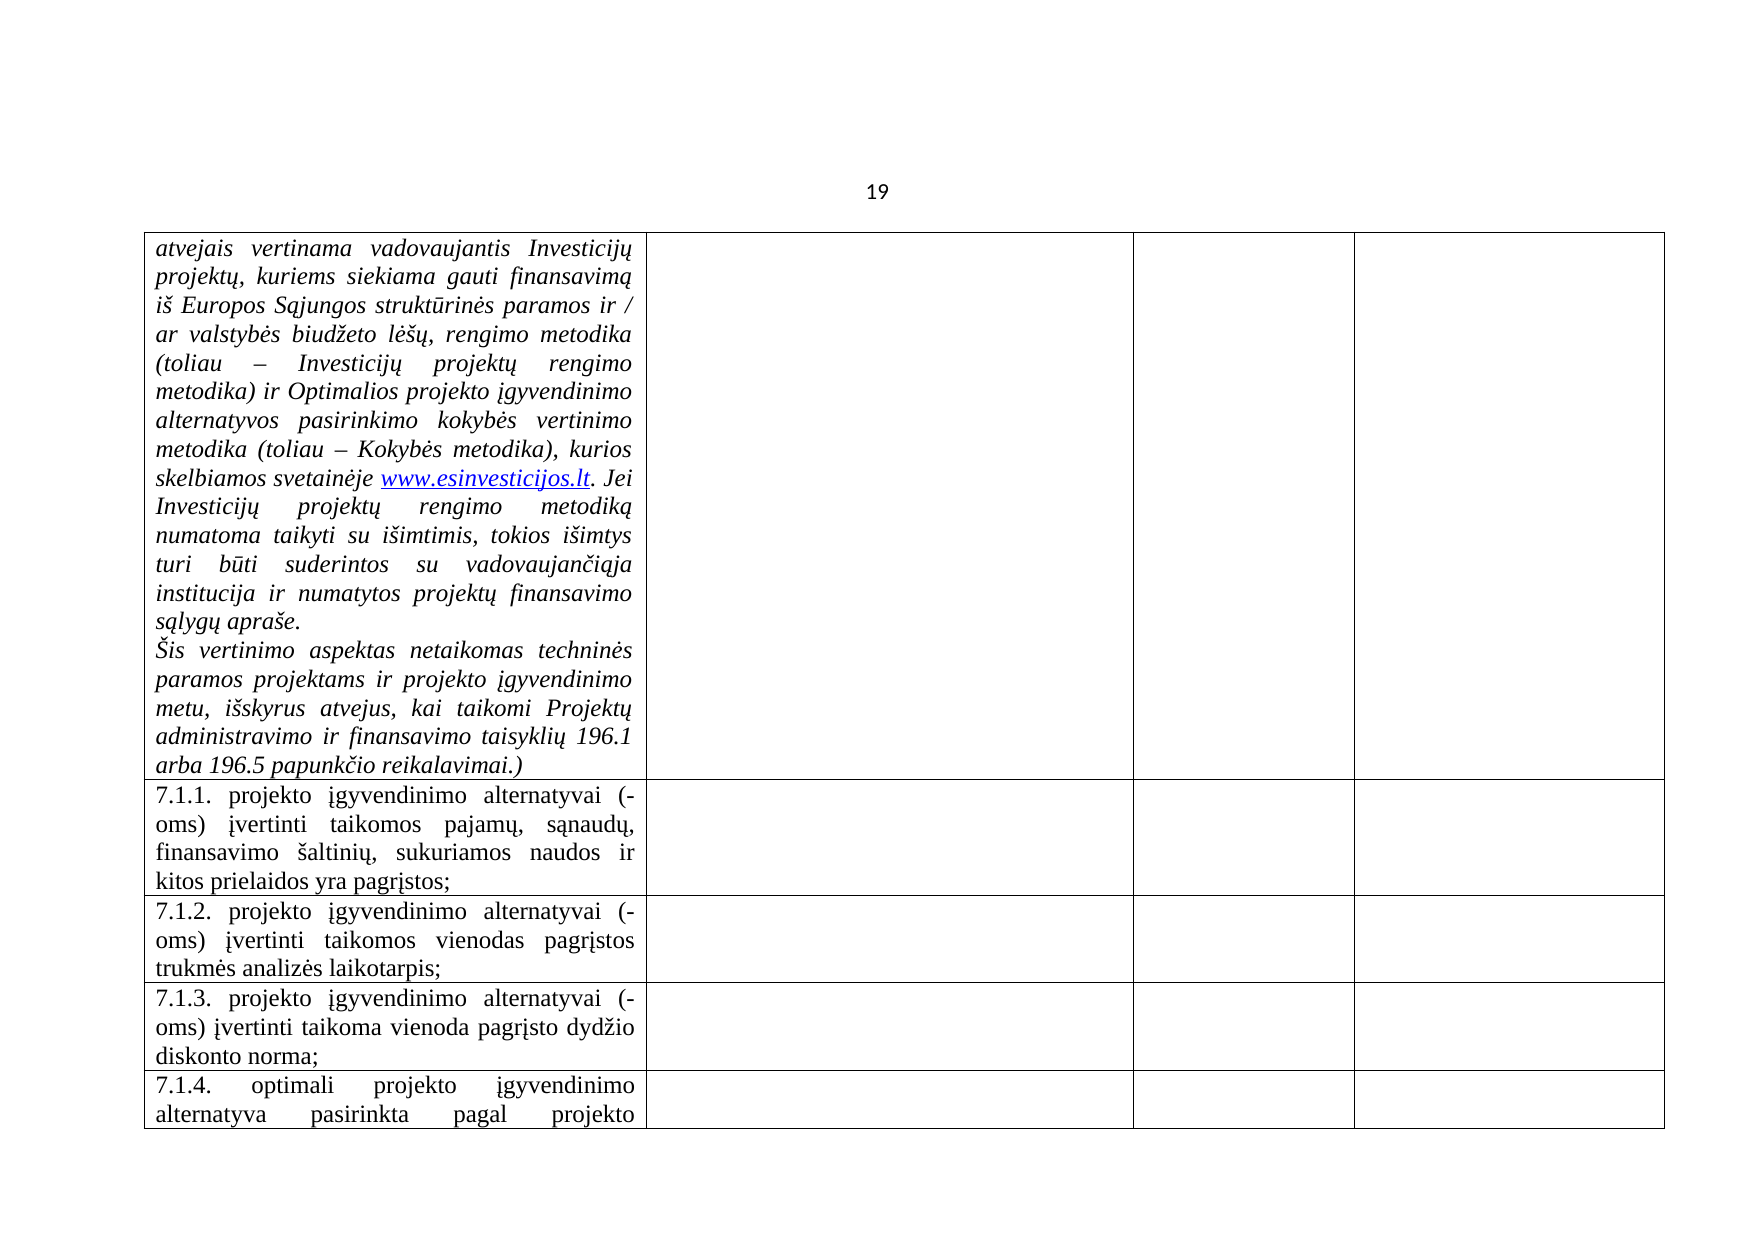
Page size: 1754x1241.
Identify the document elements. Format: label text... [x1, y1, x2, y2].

table_cell atvejais vertinama vadovaujantis Investicijų projektų, kuriems siekiama gauti finansavimą iš Europos Sąjungos struktūrinės paramos ir / ar valstybės biudžeto lėšų, rengimo metodika (toliau – Investicijų projektų rengimo metodika) ir Optimalios projekto įgyvendinimo alternatyvos pasirinkimo kokybės vertinimo metodika (toliau – Kokybės metodika), kurios skelbiamos svetainėje www.esinvesticijos.lt. Jei Investicijų projektų rengimo metodiką numatoma taikyti su išimtimis, tokios išimtys turi būti suderintos su vadovaujančiąja institucija ir numatytos projektų finansavimo sąlygų apraše. Šis vertinimo aspektas netaikomas techninės paramos projektams ir projekto įgyvendinimo metu, išskyrus atvejus, kai taikomi Projektų administravimo ir finansavimo taisyklių 196.1 arba 196.5 papunkčio reikalavimai.) [145, 233, 646, 779]
table_cell [647, 1071, 1133, 1128]
table_cell 7.1.1. projekto įgyvendinimo alternatyvai (-oms) įvertinti taikomos pajamų, sąnaudų, finansavimo šaltinių, sukuriamos naudos ir kitos prielaidos yra pagrįstos; [145, 780, 646, 895]
table_cell [1355, 1071, 1664, 1128]
table_cell [1355, 780, 1664, 895]
table_cell 7.1.3. projekto įgyvendinimo alternatyvai (-oms) įvertinti taikoma vienoda pagrįsto dydžio diskonto norma; [145, 983, 646, 1069]
table_cell [647, 233, 1133, 779]
table_cell [647, 896, 1133, 982]
table_cell [647, 780, 1133, 895]
table_cell 7.1.4. optimali projekto įgyvendinimo alternatyva pasirinkta pagal projekto [145, 1071, 646, 1128]
table_cell [1134, 780, 1354, 895]
table_cell [1134, 983, 1354, 1069]
table_cell [1355, 233, 1664, 779]
table_cell [647, 983, 1133, 1069]
table_cell [1134, 233, 1354, 779]
table_cell [1355, 896, 1664, 982]
table_cell [1355, 983, 1664, 1069]
table_cell 7.1.2. projekto įgyvendinimo alternatyvai (-oms) įvertinti taikomos vienodas pagrįstos trukmės analizės laikotarpis; [145, 896, 646, 982]
table_cell [1134, 896, 1354, 982]
table_cell [1134, 1071, 1354, 1128]
